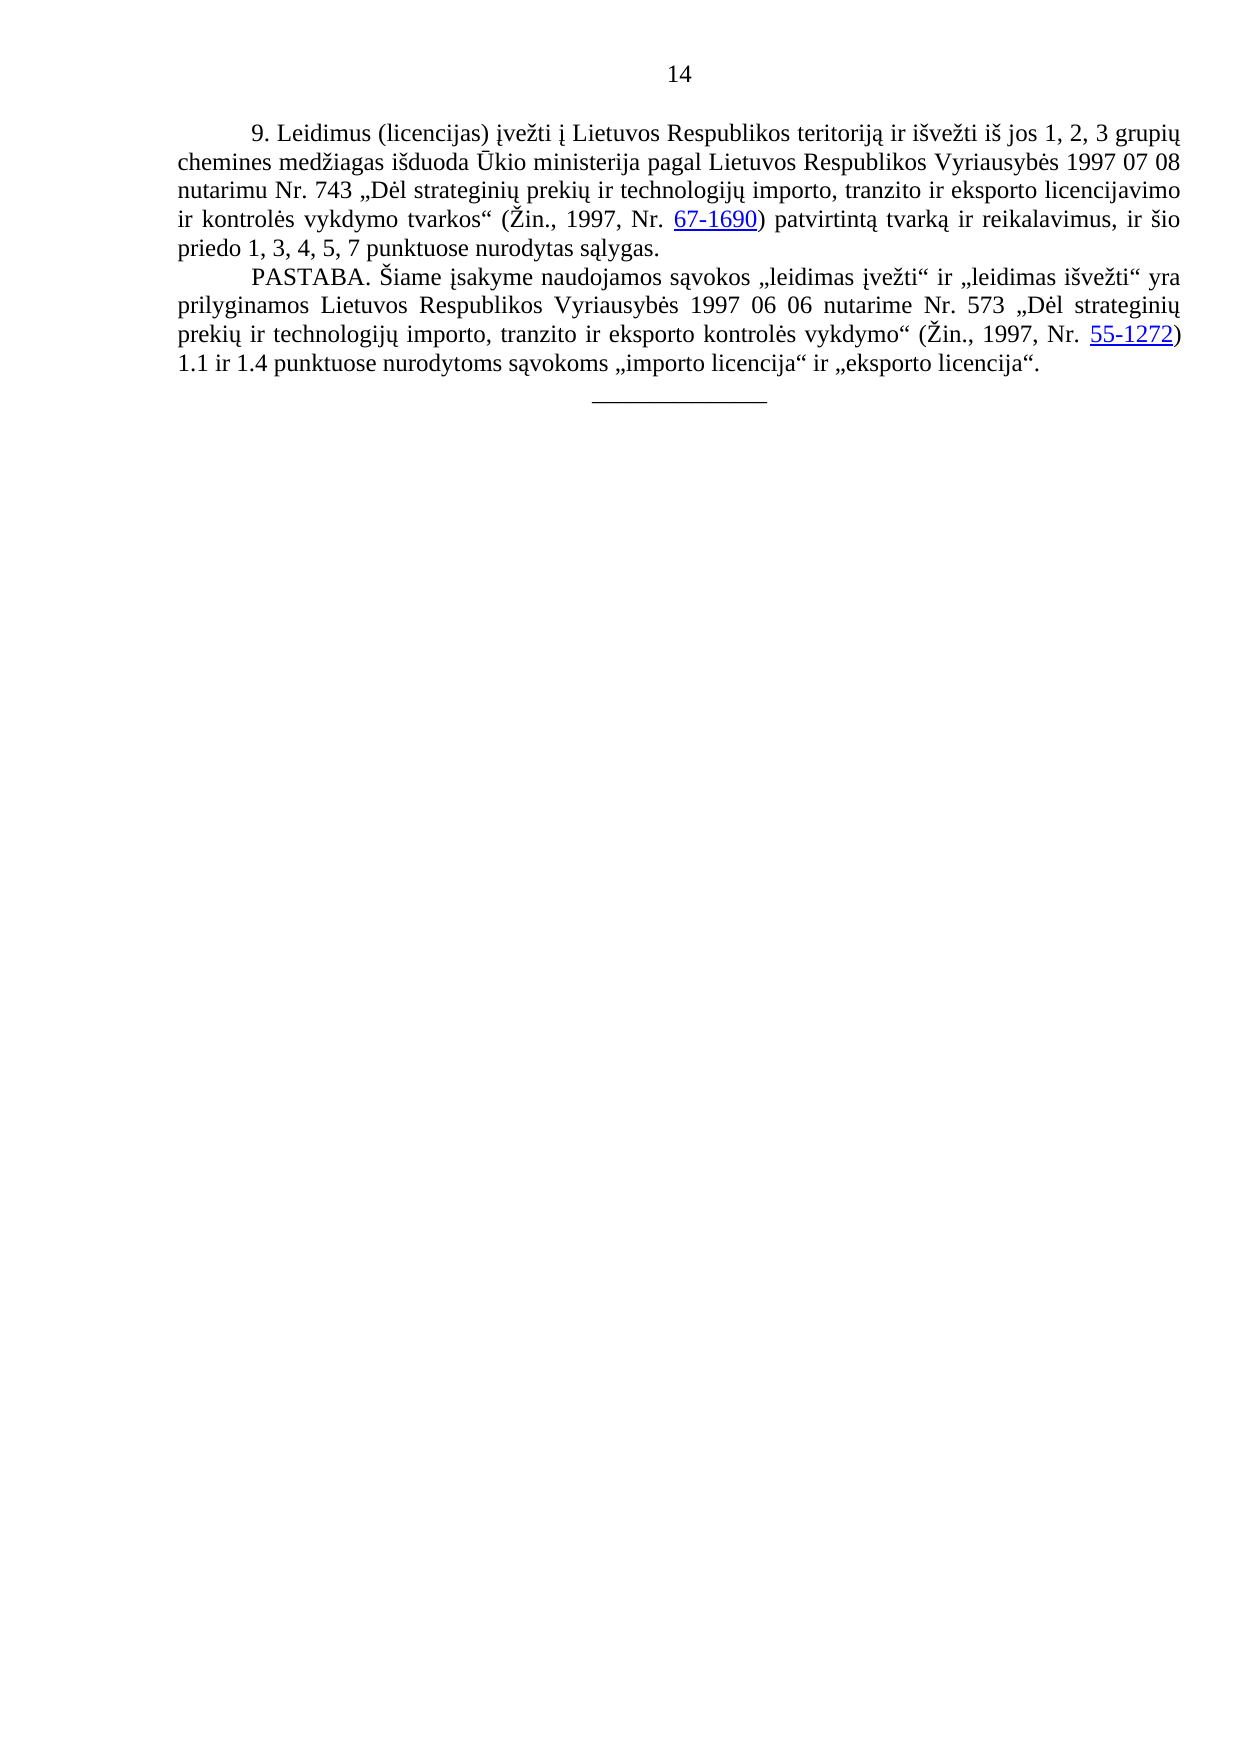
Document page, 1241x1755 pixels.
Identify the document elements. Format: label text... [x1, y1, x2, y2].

text 9. Leidimus (licencijas) įvežti į Lietuvos Respublikos teritoriją ir išvežti iš jos 1, 2, 3 grupių chemines medžiagas išduoda Ūkio ministerija pagal Lietuvos Respublikos Vyriausybės 1997 07 08 nutarimu Nr. 743 „Dėl strateginių prekių ir technologijų importo, tranzito ir eksporto licencijavimo ir kontrolės vykdymo tvarkos“ (Žin., 1997, Nr. 67-1690) patvirtintą tvarką ir reikalavimus, ir šio priedo 1, 3, 4, 5, 7 punktuose nurodytas sąlygas. [177, 118, 1181, 262]
text PASTABA. Šiame įsakyme naudojamos sąvokos „leidimas įvežti“ ir „leidimas išvežti“ yra prilyginamos Lietuvos Respublikos Vyriausybės 1997 06 06 nutarime Nr. 573 „Dėl strateginių prekių ir technologijų importo, tranzito ir eksporto kontrolės vykdymo“ (Žin., 1997, Nr. 55-1272) 1.1 ir 1.4 punktuose nurodytoms sąvokoms „importo licencija“ ir „eksporto licencija“. [177, 262, 1181, 377]
text ______________ [177, 377, 1181, 406]
